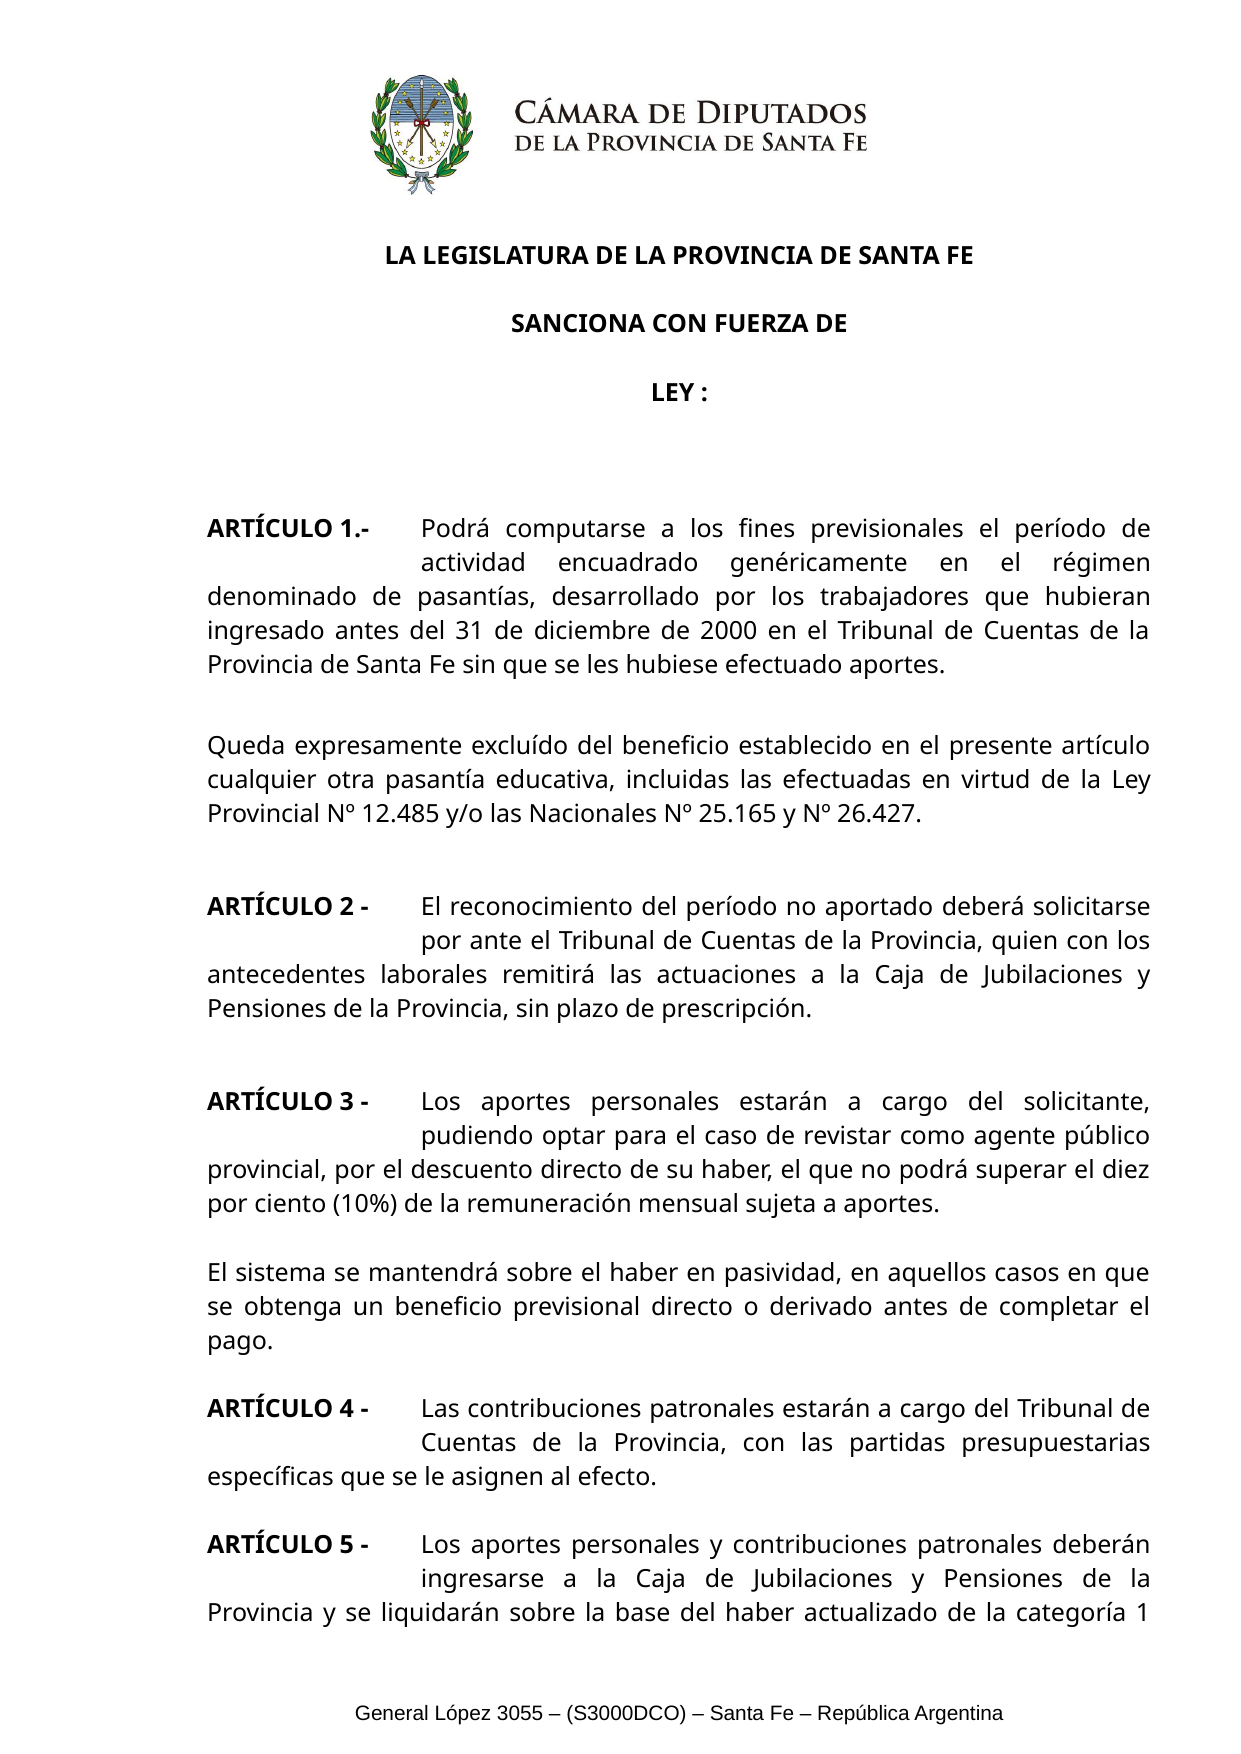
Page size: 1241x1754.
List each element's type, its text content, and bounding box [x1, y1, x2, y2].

table_header ARTÍCULO 3 - [207, 1084, 421, 1134]
text Podrá computarse a los fines previsionales el período de actividad encuadrado genéricamente en el régimen denominado de pasantías, desarrollado por los trabajadores que hubieran ingresado antes del 31 de diciembre de 2000 en el Tribunal de Cuentas de la Provincia de Santa Fe sin que se les hubiese efectuado aportes. [207, 511, 1152, 681]
text LEY : [207, 374, 1152, 408]
table_header ARTÍCULO 1.- [207, 511, 421, 561]
text El reconocimiento del período no aportado deberá solicitarse por ante el Tribunal de Cuentas de la Provincia, quien con los antecedentes laborales remitirá las actuaciones a la Caja de Jubilaciones y Pensiones de la Provincia, sin plazo de prescripción. [207, 889, 1152, 1025]
picture [370, 75, 867, 199]
table_header ARTÍCULO 4 - [207, 1391, 421, 1441]
text Los aportes personales estarán a cargo del solicitante, pudiendo optar para el caso de revistar como agente público provincial, por el descuento directo de su haber, el que no podrá superar el diez por ciento (10%) de la remuneración mensual sujeta a aportes. [207, 1084, 1152, 1220]
text Las contribuciones patronales estarán a cargo del Tribunal de Cuentas de la Provincia, con las partidas presupuestarias específicas que se le asignen al efecto. [207, 1391, 1152, 1493]
text Queda expresamente excluído del beneficio establecido en el presente artículo cualquier otra pasantía educativa, incluidas las efectuadas en virtud de la Ley Provincial Nº 12.485 y/o las Nacionales Nº 25.165 y Nº 26.427. [207, 727, 1152, 829]
text Los aportes personales y contribuciones patronales deberán ingresarse a la Caja de Jubilaciones y Pensiones de la Provincia y se liquidarán sobre la base del haber actualizado de la categoría 1 [207, 1527, 1152, 1629]
text El sistema se mantendrá sobre el haber en pasividad, en aquellos casos en que se obtenga un beneficio previsional directo o derivado antes de completar el pago. [207, 1254, 1152, 1356]
text SANCIONA CON FUERZA DE [207, 306, 1152, 340]
table_header ARTÍCULO 2 - [207, 889, 421, 939]
text LA LEGISLATURA DE LA PROVINCIA DE SANTA FE [207, 238, 1152, 272]
table_header ARTÍCULO 5 - [207, 1527, 421, 1577]
